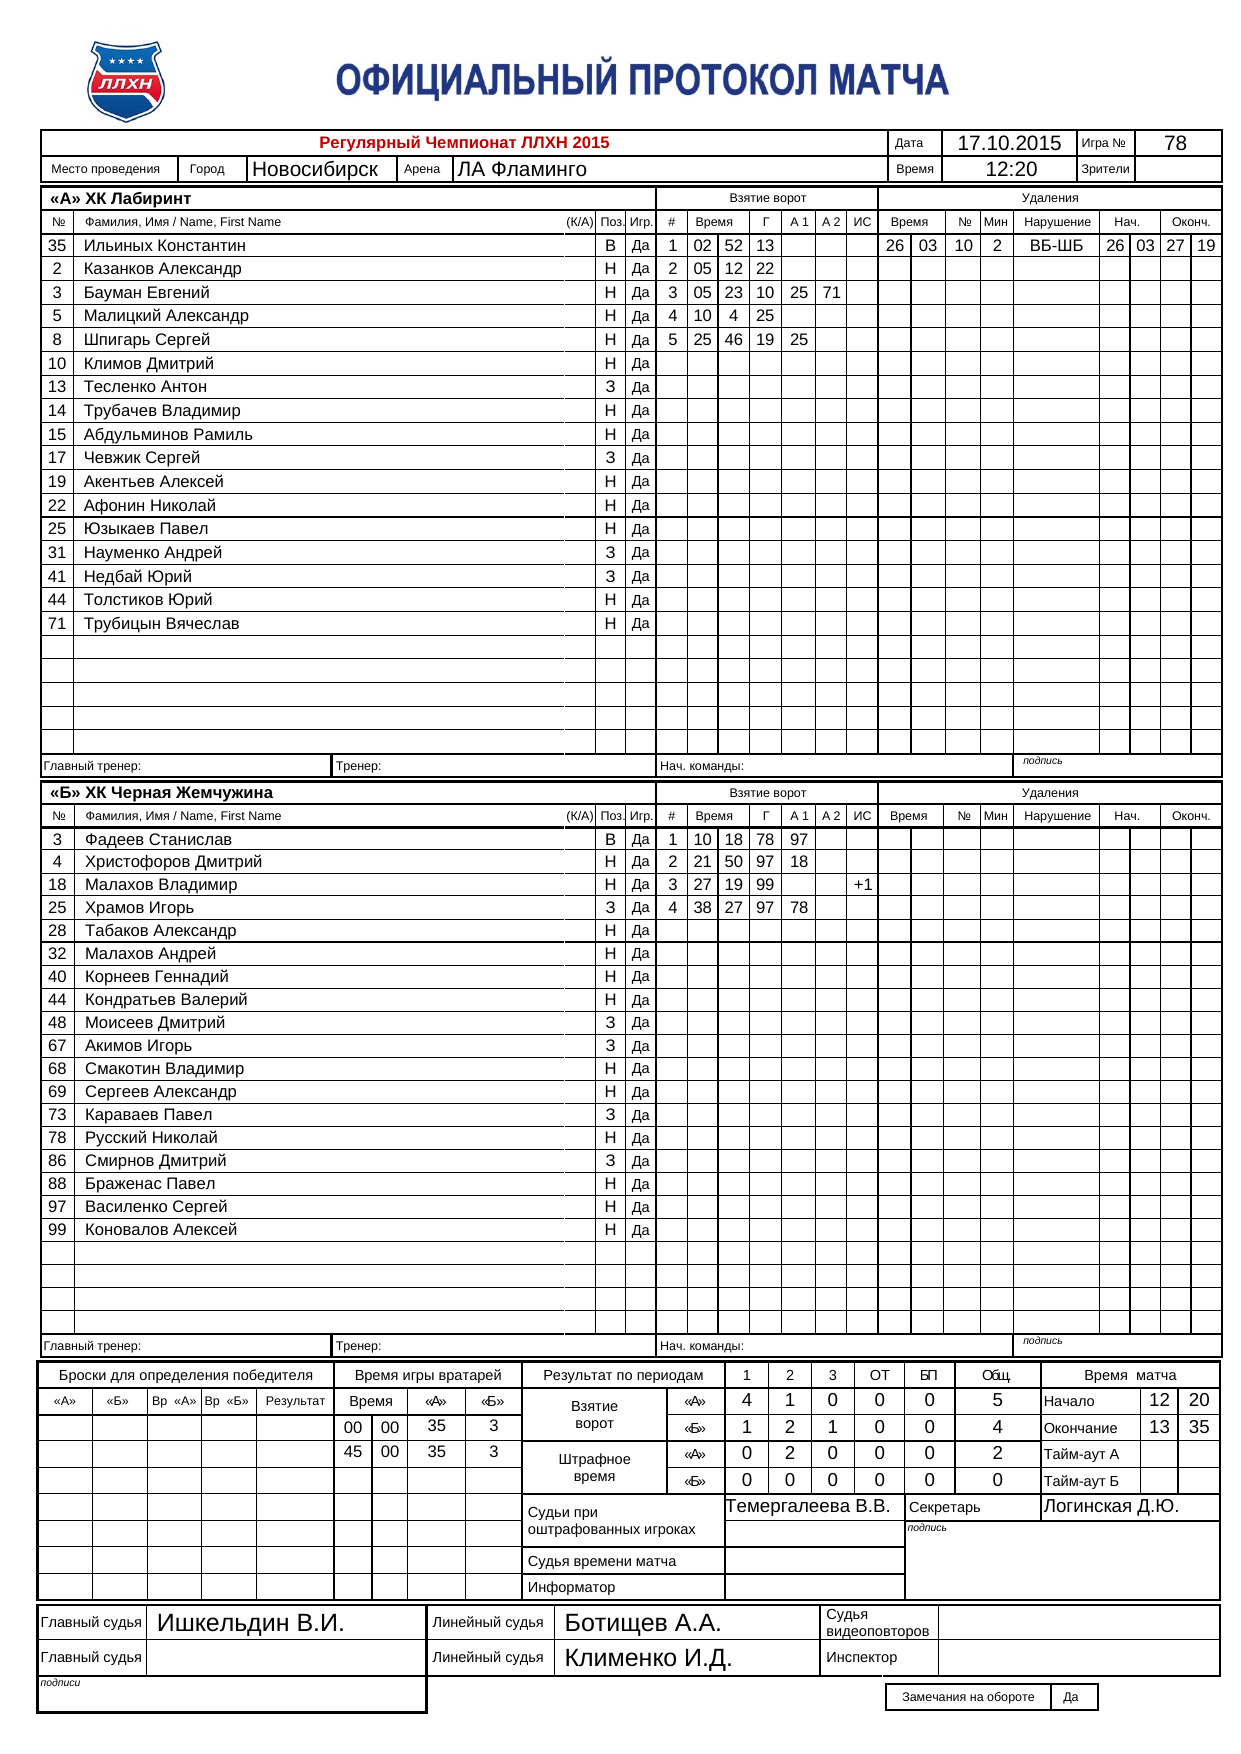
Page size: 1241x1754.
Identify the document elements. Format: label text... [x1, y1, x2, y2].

table_cell [719, 707, 749, 729]
table_cell [1100, 1012, 1129, 1033]
table_cell [879, 376, 910, 398]
table_cell [847, 1150, 877, 1172]
table_cell [1161, 659, 1190, 682]
table_cell [1192, 281, 1221, 303]
table_cell [944, 829, 980, 849]
table_cell Да [626, 1173, 655, 1195]
table_cell [42, 636, 73, 658]
table_cell 10 [688, 305, 717, 327]
table_cell [912, 1173, 943, 1195]
table_cell [816, 541, 846, 564]
table_cell [719, 1127, 749, 1149]
table_cell [782, 1311, 815, 1333]
table_cell [816, 470, 846, 493]
table_cell Н [596, 1058, 625, 1079]
table_cell [202, 1494, 256, 1520]
table_cell 0 [726, 1468, 768, 1493]
table_cell [1192, 920, 1221, 941]
table_cell [816, 1173, 846, 1195]
table_cell [750, 1219, 781, 1241]
table_cell [688, 707, 717, 729]
table_cell 0 [855, 1468, 904, 1493]
table_header Дата [889, 131, 941, 155]
table_cell Да [626, 235, 655, 256]
table_cell [688, 518, 717, 540]
table_cell [1161, 305, 1190, 327]
table_header Да [1052, 1685, 1097, 1709]
table_cell [1014, 470, 1099, 493]
table_cell [912, 850, 943, 872]
table_cell [847, 1265, 877, 1287]
table_cell [1161, 730, 1190, 753]
table_header 17.10.2015 [943, 131, 1076, 155]
table_cell [466, 1547, 521, 1573]
table_cell 31 [42, 541, 73, 564]
table_cell [1131, 1150, 1160, 1172]
table_cell [879, 989, 910, 1011]
table_cell [565, 1219, 595, 1241]
table_header ОТ [855, 1363, 904, 1387]
table_cell [626, 683, 655, 706]
table_cell Время [889, 157, 941, 181]
table_cell Нач. команды: [657, 1335, 1012, 1356]
table_cell [1141, 1468, 1177, 1493]
table_cell 0 [812, 1442, 854, 1467]
table_cell [1014, 829, 1099, 849]
table_cell 78 [750, 829, 781, 849]
table_cell [1192, 328, 1221, 351]
table_cell [750, 1288, 781, 1310]
table_cell [847, 1104, 877, 1126]
table_cell «Б» [93, 1389, 147, 1413]
table_cell 03 [1131, 235, 1160, 256]
table_cell [816, 612, 846, 634]
table_cell [1161, 257, 1190, 280]
table_cell З [596, 541, 625, 564]
table_cell [42, 1311, 74, 1333]
table_cell [912, 257, 945, 280]
table_cell [1161, 1035, 1190, 1057]
table_cell 99 [750, 874, 781, 895]
table_cell Игр. [626, 805, 655, 826]
table_cell 3 [42, 829, 74, 849]
table_cell ИС [847, 211, 877, 233]
table_cell [75, 1288, 564, 1310]
table_cell Да [626, 1058, 655, 1079]
table_cell [1141, 1441, 1177, 1467]
table_cell [981, 470, 1013, 493]
table_cell 1 [726, 1415, 768, 1440]
table_cell [816, 565, 846, 587]
table_cell [946, 399, 980, 422]
table_cell [1192, 257, 1221, 280]
table_cell [1100, 874, 1129, 895]
table_cell 68 [42, 1058, 74, 1079]
table_cell 78 [782, 896, 815, 918]
table_cell [1192, 494, 1221, 516]
table_cell [912, 707, 945, 729]
table_cell 18 [782, 850, 815, 872]
table_cell [565, 829, 595, 849]
table_cell [688, 1311, 717, 1333]
table_cell 0 [905, 1415, 954, 1440]
table_cell [565, 850, 595, 872]
table_cell [565, 1265, 595, 1287]
table_cell [1100, 966, 1129, 987]
table_cell [1161, 636, 1190, 658]
table_cell [75, 1242, 564, 1264]
table_cell Да [626, 1127, 655, 1149]
table_cell [408, 1494, 465, 1520]
table_cell [981, 612, 1013, 634]
table_cell Нарушение [1014, 805, 1099, 826]
table_cell [565, 235, 595, 256]
table_cell [782, 423, 815, 445]
table_cell Судьи при оштрафованных игроках [523, 1495, 724, 1546]
table_cell [816, 1035, 846, 1057]
table_cell [1100, 423, 1129, 445]
table_cell [657, 636, 687, 658]
table_cell 35 [408, 1416, 465, 1440]
table_cell [847, 423, 877, 445]
table_cell Да [626, 874, 655, 895]
table_cell [596, 1265, 625, 1287]
table_cell [1161, 1196, 1190, 1218]
table_cell [1161, 612, 1190, 634]
picture [5, 28, 1179, 129]
table_cell [565, 659, 595, 682]
table_cell [944, 896, 980, 918]
table_cell [1161, 399, 1190, 422]
table_cell 4 [42, 850, 74, 872]
table_cell [981, 305, 1013, 327]
table_cell Корнеев Геннадий [75, 966, 564, 987]
table_cell Взятие ворот [523, 1389, 666, 1440]
table_header Взятие ворот [657, 188, 877, 209]
table_cell [1100, 328, 1129, 351]
table_cell [879, 612, 910, 634]
table_cell [847, 257, 877, 280]
table_cell [1161, 920, 1190, 941]
table_cell [1100, 730, 1129, 753]
table_cell [847, 1219, 877, 1241]
table_cell Казанков Александр [74, 257, 564, 280]
table_cell [657, 1081, 687, 1103]
table_cell [847, 829, 877, 849]
table_cell [879, 257, 910, 280]
table_cell Нарушение [1014, 211, 1099, 233]
table_cell 2 [657, 257, 687, 280]
table_cell [1192, 1219, 1221, 1241]
table_cell [565, 874, 595, 895]
table_cell [912, 446, 945, 469]
table_cell Место проведения [42, 157, 177, 181]
table_cell [750, 1242, 781, 1264]
table_cell Климов Дмитрий [74, 352, 564, 374]
table_cell [782, 1127, 815, 1149]
table_cell [1192, 1012, 1221, 1033]
table_cell [93, 1441, 147, 1467]
table_cell [981, 1242, 1013, 1264]
table_cell [657, 1104, 687, 1126]
table_cell [944, 1242, 980, 1264]
table_cell 18 [42, 874, 74, 895]
table_cell Н [596, 588, 625, 611]
table_cell Нач. [1100, 211, 1160, 233]
table_cell [847, 446, 877, 469]
table_cell [912, 376, 945, 398]
table_cell [657, 565, 687, 587]
table_cell [879, 966, 910, 987]
table_cell З [596, 565, 625, 587]
table_cell [944, 874, 980, 895]
table_cell [1014, 399, 1099, 422]
table_cell [565, 352, 595, 374]
table_cell [946, 446, 980, 469]
table_cell [847, 1288, 877, 1310]
table_cell [782, 399, 815, 422]
table_cell [565, 1127, 595, 1149]
table_cell [39, 1574, 92, 1599]
table_cell [657, 1173, 687, 1195]
table_cell [1100, 829, 1129, 849]
table_cell [981, 1104, 1013, 1126]
table_cell [1161, 352, 1190, 374]
table_cell [750, 683, 781, 706]
table_cell Н [596, 920, 625, 941]
table_cell Н [596, 1173, 625, 1195]
table_cell [944, 1081, 980, 1103]
table_cell Шпигарь Сергей [74, 328, 564, 351]
table_cell 13 [42, 376, 73, 398]
table_cell 0 [905, 1389, 954, 1413]
table_cell [879, 1012, 910, 1033]
table_cell Тайм-аут Б [1042, 1468, 1140, 1493]
table_cell З [596, 1150, 625, 1172]
table_cell [981, 1150, 1013, 1172]
table_cell [782, 1081, 815, 1103]
table_cell Н [596, 966, 625, 987]
table_cell 3 [657, 874, 687, 895]
table_cell [1131, 1265, 1160, 1287]
table_cell [657, 470, 687, 493]
table_cell [719, 541, 749, 564]
table_cell [1192, 636, 1221, 658]
table_header 1 [726, 1363, 768, 1387]
table_cell 4 [726, 1389, 768, 1413]
table_cell [1161, 494, 1190, 516]
table_cell [981, 257, 1013, 280]
table_cell [879, 1081, 910, 1103]
table_cell 41 [42, 565, 73, 587]
table_cell [657, 989, 687, 1011]
table_cell [816, 446, 846, 469]
table_cell [1192, 541, 1221, 564]
table_cell [626, 1242, 655, 1264]
table_cell [944, 920, 980, 941]
table_cell [782, 730, 815, 753]
table_cell [946, 281, 980, 303]
table_cell [565, 1081, 595, 1103]
table_header Замечания на обороте [887, 1685, 1050, 1709]
table_cell [688, 399, 717, 422]
table_cell Акентьев Алексей [74, 470, 564, 493]
table_cell [257, 1416, 333, 1440]
table_cell [879, 518, 910, 540]
table_cell [847, 850, 877, 872]
table_cell [657, 518, 687, 540]
table_cell [879, 423, 910, 445]
table_cell 0 [905, 1442, 954, 1467]
table_header Удаления [879, 188, 1221, 209]
table_cell [657, 683, 687, 706]
table_cell [408, 1521, 465, 1546]
table_cell [879, 328, 910, 351]
table_cell [719, 612, 749, 634]
table_cell [1014, 966, 1099, 987]
table_cell [816, 1288, 846, 1310]
table_cell [782, 305, 815, 327]
table_cell 25 [782, 281, 815, 303]
table_cell 26 [1100, 235, 1129, 256]
table_cell [719, 1288, 749, 1310]
table_cell [202, 1468, 256, 1493]
table_cell [981, 989, 1013, 1011]
table_cell [750, 920, 781, 941]
table_cell (К/А) [565, 805, 595, 826]
table_cell [565, 565, 595, 587]
table_cell [1131, 1311, 1160, 1333]
table_cell [1161, 966, 1190, 987]
table_cell [944, 1311, 980, 1333]
table_cell Главный тренер: [42, 1335, 330, 1356]
table_cell ВБ-ШБ [1014, 235, 1099, 256]
table_cell Клименко И.Д. [555, 1640, 819, 1675]
table_cell (К/А) [565, 211, 595, 233]
table_cell [912, 281, 945, 303]
table_cell [1014, 541, 1099, 564]
table_cell [1014, 1311, 1099, 1333]
table_cell [981, 352, 1013, 374]
table_cell [1131, 494, 1160, 516]
table_cell [1192, 943, 1221, 964]
table_cell [946, 588, 980, 611]
table_cell [944, 850, 980, 872]
table_cell [912, 518, 945, 540]
table_cell [944, 1265, 980, 1287]
table_cell [719, 1081, 749, 1103]
table_cell Н [596, 1196, 625, 1218]
table_cell 67 [42, 1035, 74, 1057]
table_cell [1014, 1173, 1099, 1195]
table_cell [719, 730, 749, 753]
table_cell Н [596, 494, 625, 516]
table_cell [912, 920, 943, 941]
table_cell [688, 376, 717, 398]
table_cell Да [626, 1104, 655, 1126]
table_cell Оконч. [1161, 211, 1221, 233]
table_cell [912, 1012, 943, 1033]
table_cell [847, 966, 877, 987]
table_cell [596, 1288, 625, 1310]
table_cell [688, 1012, 717, 1033]
table_cell [879, 352, 910, 374]
table_cell [1100, 920, 1129, 941]
table_cell [816, 943, 846, 964]
table_cell [879, 1150, 910, 1172]
table_cell [944, 1127, 980, 1149]
table_cell [1131, 588, 1160, 611]
table_cell [1131, 541, 1160, 564]
table_cell [565, 518, 595, 540]
table_cell [912, 399, 945, 422]
table_cell [782, 1104, 815, 1126]
table_cell [657, 920, 687, 941]
table_cell Нач. команды: [657, 755, 1012, 776]
table_cell [879, 1058, 910, 1079]
table_cell [816, 1058, 846, 1079]
table_cell Да [626, 989, 655, 1011]
table_cell [1014, 850, 1099, 872]
table_cell [912, 943, 943, 964]
table_cell [1100, 1311, 1129, 1333]
table_cell [719, 683, 749, 706]
table_cell [981, 943, 1013, 964]
table_cell [816, 1127, 846, 1149]
table_cell [1192, 1127, 1221, 1149]
table_cell [42, 730, 73, 753]
table_cell [1100, 376, 1129, 398]
table_cell А 1 [782, 211, 815, 233]
table_cell [1192, 1150, 1221, 1172]
table_cell [1014, 1012, 1099, 1033]
table_cell [74, 659, 564, 682]
table_cell [719, 989, 749, 1011]
table_cell 2 [956, 1442, 1040, 1467]
table_cell № [944, 805, 980, 826]
table_cell [912, 494, 945, 516]
table_cell 86 [42, 1150, 74, 1172]
table_cell [1100, 1219, 1129, 1241]
table_cell 38 [688, 896, 717, 918]
table_cell [816, 328, 846, 351]
table_cell Н [596, 328, 625, 351]
table_cell [879, 850, 910, 872]
table_cell # [657, 805, 687, 826]
table_cell 19 [750, 328, 781, 351]
table_cell 35 [1179, 1415, 1219, 1440]
table_cell [726, 1548, 904, 1573]
table_cell [981, 1288, 1013, 1310]
table_cell [912, 588, 945, 611]
table_cell [626, 636, 655, 658]
table_cell [1014, 423, 1099, 445]
table_cell [688, 683, 717, 706]
table_cell [39, 1494, 92, 1520]
table_cell [816, 494, 846, 516]
table_cell [408, 1547, 465, 1573]
table_cell 0 [855, 1389, 904, 1413]
table_cell [981, 730, 1013, 753]
table_cell Табаков Александр [75, 920, 564, 941]
table_cell [657, 588, 687, 611]
table_cell [335, 1468, 371, 1493]
table_cell [782, 966, 815, 987]
table_cell [1100, 470, 1129, 493]
table_cell [1014, 1058, 1099, 1079]
table_cell [1161, 943, 1190, 964]
table_cell 23 [719, 281, 749, 303]
table_cell [1131, 920, 1160, 941]
table_cell Фамилия, Имя / Name, First Name [74, 211, 565, 233]
table_cell [816, 989, 846, 1011]
table_cell [944, 966, 980, 987]
table_cell 25 [42, 518, 73, 540]
table_cell [688, 565, 717, 587]
table_cell [688, 1058, 717, 1079]
table_cell [565, 588, 595, 611]
table_cell [847, 376, 877, 398]
table_cell [1100, 659, 1129, 682]
table_cell [1192, 446, 1221, 469]
table_cell [879, 683, 910, 706]
table_cell [257, 1441, 333, 1467]
table_cell [912, 829, 943, 849]
table_cell [1100, 612, 1129, 634]
table_cell 69 [42, 1081, 74, 1103]
table_cell [912, 1196, 943, 1218]
table_cell [1131, 1242, 1160, 1264]
table_cell [981, 376, 1013, 398]
table_cell [1014, 636, 1099, 658]
table_cell [879, 943, 910, 964]
table_cell [981, 1058, 1013, 1079]
table_cell [816, 1219, 846, 1241]
table_cell [782, 541, 815, 564]
table_cell [1100, 1288, 1129, 1310]
table_cell [816, 257, 846, 280]
table_cell [1131, 376, 1160, 398]
table_cell Да [626, 305, 655, 327]
table_cell [1014, 1127, 1099, 1149]
table_cell [912, 659, 945, 682]
table_cell [1100, 707, 1129, 729]
table_cell [626, 730, 655, 753]
table_cell Василенко Сергей [75, 1196, 564, 1218]
table_cell [1100, 1150, 1129, 1172]
table_cell [75, 1311, 564, 1333]
table_cell [565, 281, 595, 303]
table_cell 0 [855, 1442, 904, 1467]
table_cell [719, 920, 749, 941]
table_cell [688, 1265, 717, 1287]
table_cell [782, 1173, 815, 1195]
table_cell 0 [905, 1468, 954, 1493]
table_cell «Б» [668, 1468, 724, 1493]
table_cell [565, 257, 595, 280]
table_cell Тесленко Антон [74, 376, 564, 398]
table_cell [1192, 989, 1221, 1011]
table_cell Да [626, 352, 655, 374]
table_cell [1192, 376, 1221, 398]
table_cell [946, 328, 980, 351]
table_cell [879, 707, 910, 729]
table_cell 97 [42, 1196, 74, 1218]
table_cell [946, 423, 980, 445]
table_cell [39, 1521, 92, 1546]
table_cell Поз. [596, 805, 625, 826]
table_cell Да [626, 1012, 655, 1033]
table_cell [946, 257, 980, 280]
table_cell [879, 446, 910, 469]
table_cell [1131, 966, 1160, 987]
table_cell [565, 730, 595, 753]
table_cell [1131, 1219, 1160, 1241]
table_cell [1131, 1288, 1160, 1310]
table_cell [688, 1242, 717, 1264]
table_cell [688, 636, 717, 658]
table_cell [1161, 1150, 1190, 1172]
table_cell [816, 1311, 846, 1333]
table_cell [912, 612, 945, 634]
table_cell [1161, 376, 1190, 398]
table_cell [1161, 1012, 1190, 1033]
table_cell [944, 943, 980, 964]
table_cell [93, 1416, 147, 1440]
table_cell Бауман Евгений [74, 281, 564, 303]
table_cell [1179, 1441, 1219, 1467]
table_cell [688, 470, 717, 493]
table_cell [816, 850, 846, 872]
table_cell [688, 989, 717, 1011]
table_cell [879, 1311, 910, 1333]
table_cell [1161, 1081, 1190, 1103]
table_cell [93, 1574, 147, 1599]
table_cell 8 [42, 328, 73, 351]
table_cell Оконч. [1161, 805, 1221, 826]
table_cell [1192, 399, 1221, 422]
table_cell [42, 1288, 74, 1310]
table_cell Н [596, 305, 625, 327]
table_cell [719, 423, 749, 445]
table_cell [565, 470, 595, 493]
table_cell Мин [981, 805, 1013, 826]
table_cell 19 [719, 874, 749, 895]
table_cell [1131, 1104, 1160, 1126]
table_cell «Б » [466, 1389, 521, 1413]
table_cell Акимов Игорь [75, 1035, 564, 1057]
table_cell Время [879, 805, 943, 826]
table_cell Трубачев Владимир [74, 399, 564, 422]
table_cell [1161, 829, 1190, 849]
table_cell 4 [719, 305, 749, 327]
table_cell [944, 1173, 980, 1195]
table_cell [1014, 943, 1099, 964]
table_cell 15 [42, 423, 73, 445]
table_cell 27 [688, 874, 717, 895]
table_cell [912, 874, 943, 895]
table_cell [944, 1196, 980, 1218]
table_cell [1014, 588, 1099, 611]
table_cell Браженас Павел [75, 1173, 564, 1195]
table_cell [42, 707, 73, 729]
table_cell [719, 1173, 749, 1195]
table_cell [981, 1265, 1013, 1287]
table_cell Н [596, 352, 625, 374]
table_cell Логинская Д.Ю. [1042, 1495, 1219, 1520]
table_cell [657, 423, 687, 445]
table_cell [42, 1265, 74, 1287]
table_cell Н [596, 399, 625, 422]
table_cell [1014, 896, 1099, 918]
table_cell 27 [719, 896, 749, 918]
table_cell 2 [769, 1442, 811, 1467]
table_cell [816, 399, 846, 422]
table_header «Б» ХК Черная Жемчужина [42, 783, 655, 803]
table_cell [912, 305, 945, 327]
table_cell [879, 896, 910, 918]
table_cell [1131, 1127, 1160, 1149]
table_cell [981, 399, 1013, 422]
table_cell [879, 399, 910, 422]
table_cell [719, 1196, 749, 1218]
table_cell 2 [981, 235, 1013, 256]
table_cell [688, 1288, 717, 1310]
table_cell [1100, 1104, 1129, 1126]
table_cell [782, 920, 815, 941]
table_cell [847, 541, 877, 564]
table_cell [657, 730, 687, 753]
table_cell [1131, 829, 1160, 849]
table_cell [726, 1575, 904, 1599]
table_cell [816, 1104, 846, 1126]
table_cell [847, 305, 877, 327]
table_cell Поз. [596, 211, 625, 233]
table_cell Инспектор [821, 1640, 938, 1675]
table_cell [257, 1521, 333, 1546]
table_cell [879, 636, 910, 658]
table_cell [1014, 874, 1099, 895]
table_cell 00 [373, 1416, 407, 1440]
table_cell [750, 943, 781, 964]
table_cell [565, 1242, 595, 1264]
table_cell [719, 1058, 749, 1079]
table_cell [816, 518, 846, 540]
table_cell [816, 730, 846, 753]
table_cell Г [750, 805, 781, 826]
table_cell [1131, 730, 1160, 753]
table_cell [373, 1521, 407, 1546]
table_cell [466, 1468, 521, 1493]
table_cell [946, 707, 980, 729]
table_cell [1161, 541, 1190, 564]
table_cell 73 [42, 1104, 74, 1126]
table_cell [782, 376, 815, 398]
table_cell Да [626, 1035, 655, 1057]
table_cell [565, 920, 595, 941]
table_cell [1161, 683, 1190, 706]
table_cell [1131, 989, 1160, 1011]
table_cell [565, 1012, 595, 1033]
table_cell [782, 494, 815, 516]
table_cell [688, 541, 717, 564]
table_cell Да [626, 1081, 655, 1103]
table_cell [847, 518, 877, 540]
table_cell [750, 399, 781, 422]
table_cell [847, 399, 877, 422]
table_cell Коновалов Алексей [75, 1219, 564, 1241]
table_cell [202, 1574, 256, 1599]
table_cell [688, 920, 717, 941]
table_cell З [596, 446, 625, 469]
table_cell [1161, 874, 1190, 895]
table_cell № [42, 805, 74, 826]
table_cell [912, 1150, 943, 1172]
table_cell 25 [688, 328, 717, 351]
table_cell [847, 1081, 877, 1103]
table_cell [816, 376, 846, 398]
table_cell [688, 1127, 717, 1149]
table_cell 00 [373, 1441, 407, 1467]
table_cell [1161, 896, 1190, 918]
table_cell [657, 399, 687, 422]
table_cell [847, 1058, 877, 1079]
table_cell 21 [688, 850, 717, 872]
table_cell [816, 1012, 846, 1033]
table_cell [1161, 1242, 1190, 1264]
table_cell [1161, 1058, 1190, 1079]
table_cell 52 [719, 235, 749, 256]
table_cell [750, 470, 781, 493]
table_cell [1100, 1196, 1129, 1218]
table_cell [657, 1196, 687, 1218]
table_cell [847, 1127, 877, 1149]
table_cell [782, 612, 815, 634]
table_cell Да [626, 966, 655, 987]
table_cell [1100, 850, 1129, 872]
table_cell [596, 659, 625, 682]
table_cell [1161, 281, 1190, 303]
table_cell [944, 1150, 980, 1172]
table_cell Абдульминов Рамиль [74, 423, 564, 445]
table_cell [879, 1242, 910, 1264]
table_cell [657, 1288, 687, 1310]
table_cell [782, 683, 815, 706]
table_cell [912, 989, 943, 1011]
table_cell [1131, 612, 1160, 634]
table_cell [688, 494, 717, 516]
table_cell [1014, 1104, 1099, 1126]
table_cell [782, 1035, 815, 1057]
table_cell 13 [1141, 1415, 1177, 1440]
table_cell [782, 446, 815, 469]
table_cell [1014, 1035, 1099, 1057]
table_cell Моисеев Дмитрий [75, 1012, 564, 1033]
table_cell [719, 1150, 749, 1172]
table_cell 99 [42, 1219, 74, 1241]
table_cell 0 [812, 1468, 854, 1493]
table_cell [946, 494, 980, 516]
table_cell [719, 588, 749, 611]
table_cell [202, 1547, 256, 1573]
table_cell [782, 257, 815, 280]
table_cell [148, 1416, 201, 1440]
table_cell [1131, 943, 1160, 964]
table_cell 18 [719, 829, 749, 849]
table_cell 10 [42, 352, 73, 374]
table_cell [847, 1242, 877, 1264]
table_cell [847, 281, 877, 303]
table_cell 2 [42, 257, 73, 280]
table_cell [657, 1219, 687, 1241]
table_cell [912, 470, 945, 493]
table_cell 50 [719, 850, 749, 872]
table_cell 44 [42, 989, 74, 1011]
table_cell [719, 943, 749, 964]
table_cell [847, 494, 877, 516]
table_cell [750, 1311, 781, 1333]
table_cell Да [626, 281, 655, 303]
table_cell [1192, 1081, 1221, 1103]
table_cell [912, 565, 945, 587]
table_cell Христофоров Дмитрий [75, 850, 564, 872]
table_cell [688, 1104, 717, 1126]
table_cell [1014, 920, 1099, 941]
table_cell [879, 659, 910, 682]
table_cell [847, 1035, 877, 1057]
table_cell [879, 1127, 910, 1149]
table_header «А» ХК Лабиринт [42, 188, 655, 209]
table_cell [1131, 518, 1160, 540]
table_cell [912, 1058, 943, 1079]
table_cell 5 [657, 328, 687, 351]
table_cell [750, 1196, 781, 1218]
table_cell [657, 1127, 687, 1149]
table_cell [944, 989, 980, 1011]
table_cell [847, 1173, 877, 1195]
table_cell [912, 352, 945, 374]
table_cell А 1 [782, 805, 815, 826]
table_cell [1192, 966, 1221, 987]
table_cell Н [596, 281, 625, 303]
table_cell [816, 235, 846, 256]
table_cell [1100, 588, 1129, 611]
table_cell [688, 1196, 717, 1218]
table_cell Да [626, 588, 655, 611]
table_cell [565, 328, 595, 351]
table_cell [93, 1521, 147, 1546]
table_cell Н [596, 943, 625, 964]
table_cell 5 [42, 305, 73, 327]
table_cell [816, 1242, 846, 1264]
table_cell [565, 1035, 595, 1057]
table_cell [1131, 305, 1160, 327]
table_cell [565, 541, 595, 564]
table_cell [847, 588, 877, 611]
table_cell [1014, 446, 1099, 469]
table_cell [565, 966, 595, 987]
table_cell [1192, 1173, 1221, 1195]
table_cell Мин [981, 211, 1013, 233]
table_cell Смирнов Дмитрий [75, 1150, 564, 1172]
table_cell Смакотин Владимир [75, 1058, 564, 1079]
table_cell [847, 1196, 877, 1218]
table_cell [981, 659, 1013, 682]
table_cell В [596, 829, 625, 849]
table_cell [782, 874, 815, 895]
table_cell [879, 281, 910, 303]
table_cell Да [626, 1150, 655, 1172]
table_cell [1161, 1219, 1190, 1241]
table_cell [1192, 1196, 1221, 1218]
table_cell [1192, 1242, 1221, 1264]
table_cell [1192, 588, 1221, 611]
table_cell [750, 518, 781, 540]
table_cell Н [596, 1127, 625, 1149]
table_cell [782, 470, 815, 493]
table_cell [565, 1058, 595, 1079]
table_cell [912, 1311, 943, 1333]
table_cell 48 [42, 1012, 74, 1033]
table_cell [816, 896, 846, 918]
table_cell [1161, 989, 1190, 1011]
table_cell Да [626, 518, 655, 540]
table_cell [1161, 850, 1190, 872]
table_cell 40 [42, 966, 74, 987]
table_cell [726, 1521, 904, 1546]
table_cell [944, 1104, 980, 1126]
table_cell 1 [769, 1389, 811, 1413]
table_cell [750, 588, 781, 611]
table_cell [1100, 896, 1129, 918]
table_cell [750, 446, 781, 469]
table_cell [1192, 1311, 1221, 1333]
table_cell [981, 896, 1013, 918]
table_cell [202, 1521, 256, 1546]
table_cell [816, 874, 846, 895]
table_cell подпись [906, 1522, 1219, 1599]
table_cell [1014, 565, 1099, 587]
table_cell [750, 541, 781, 564]
table_cell [847, 659, 877, 682]
table_cell [912, 1081, 943, 1103]
table_header 3 [812, 1363, 854, 1387]
table_cell [1014, 1288, 1099, 1310]
table_cell [816, 683, 846, 706]
table_cell [408, 1468, 465, 1493]
table_cell 03 [912, 235, 945, 256]
table_cell [816, 636, 846, 658]
table_cell [657, 1265, 687, 1287]
table_cell Окончание [1042, 1415, 1140, 1440]
table_cell [1100, 494, 1129, 516]
table_cell [946, 565, 980, 587]
table_cell [782, 707, 815, 729]
table_cell [1014, 257, 1099, 280]
table_cell [657, 943, 687, 964]
table_cell Н [596, 850, 625, 872]
table_cell [688, 659, 717, 682]
table_cell 20 [1179, 1389, 1219, 1413]
table_cell 4 [657, 896, 687, 918]
table_cell Ильиных Константин [74, 235, 564, 256]
table_cell Да [626, 1219, 655, 1241]
table_cell Вр «Б» [202, 1389, 256, 1413]
table_cell [1100, 1081, 1129, 1103]
table_cell [1100, 518, 1129, 540]
table_cell [1131, 328, 1160, 351]
table_cell [912, 1288, 943, 1310]
table_cell Н [596, 423, 625, 445]
table_cell [1192, 565, 1221, 587]
table_cell Игр. [626, 211, 655, 233]
table_cell 32 [42, 943, 74, 964]
table_cell [565, 305, 595, 327]
table_cell [879, 1104, 910, 1126]
table_cell [1192, 659, 1221, 682]
table_cell 97 [750, 850, 781, 872]
table_header 2 [769, 1363, 811, 1387]
table_cell Вр «А» [148, 1389, 201, 1413]
table_cell Главный судья [39, 1606, 146, 1639]
table_cell [912, 1219, 943, 1241]
table_cell Да [626, 829, 655, 849]
table_cell [912, 1265, 943, 1287]
table_cell [782, 659, 815, 682]
table_cell 10 [750, 281, 781, 303]
table_cell [847, 920, 877, 941]
table_cell [782, 1219, 815, 1241]
table_cell [1014, 683, 1099, 706]
table_cell [750, 989, 781, 1011]
table_cell [1100, 1127, 1129, 1149]
table_cell [981, 281, 1013, 303]
table_cell [879, 494, 910, 516]
table_cell [565, 683, 595, 706]
table_header Результат по периодам [523, 1363, 724, 1387]
table_cell [1192, 470, 1221, 493]
table_cell Г [750, 211, 781, 233]
table_cell З [596, 1012, 625, 1033]
table_cell Линейный судья [428, 1640, 554, 1675]
table_cell [408, 1574, 465, 1599]
table_cell [1131, 683, 1160, 706]
table_cell Главный судья [39, 1640, 146, 1675]
table_cell [981, 707, 1013, 729]
table_cell 4 [657, 305, 687, 327]
table_cell [981, 494, 1013, 516]
table_cell [1161, 588, 1190, 611]
table_cell Судья видеоповторов [821, 1606, 938, 1639]
table_cell [782, 1058, 815, 1079]
table_cell 46 [719, 328, 749, 351]
table_cell З [596, 376, 625, 398]
table_cell [782, 1012, 815, 1033]
table_cell [946, 470, 980, 493]
table_cell [816, 966, 846, 987]
table_cell [719, 352, 749, 374]
table_cell [912, 328, 945, 351]
table_cell [782, 588, 815, 611]
table_cell [847, 235, 877, 256]
table_cell [981, 1311, 1013, 1333]
table_cell [847, 328, 877, 351]
table_cell [596, 1242, 625, 1264]
table_cell [1014, 1081, 1099, 1103]
table_cell [750, 376, 781, 398]
table_cell [74, 707, 564, 729]
table_cell [657, 352, 687, 374]
table_cell Да [626, 399, 655, 422]
table_cell [719, 1012, 749, 1033]
table_cell [879, 1196, 910, 1218]
table_cell [373, 1468, 407, 1493]
table_cell [1192, 1035, 1221, 1057]
table_cell [981, 541, 1013, 564]
table_cell [944, 1035, 980, 1057]
table_cell [719, 659, 749, 682]
table_cell [565, 1173, 595, 1195]
table_cell # [657, 211, 687, 233]
table_cell 2 [769, 1415, 811, 1440]
table_cell [981, 1173, 1013, 1195]
table_cell Город [179, 157, 246, 181]
table_cell Н [596, 1219, 625, 1241]
table_cell 0 [956, 1468, 1040, 1493]
table_cell Зрители [1078, 157, 1134, 181]
table_cell [1161, 1265, 1190, 1287]
table_cell [657, 376, 687, 398]
table_cell [657, 707, 687, 729]
table_cell [1131, 1173, 1160, 1195]
table_cell [981, 683, 1013, 706]
table_cell 05 [688, 257, 717, 280]
table_cell [912, 966, 943, 987]
table_cell З [596, 896, 625, 918]
table_cell Время [688, 805, 749, 826]
table_cell Афонин Николай [74, 494, 564, 516]
table_cell [944, 1058, 980, 1079]
table_cell Малицкий Александр [74, 305, 564, 327]
table_cell 3 [42, 281, 73, 303]
table_cell [657, 1242, 687, 1264]
table_cell Нач. [1100, 805, 1160, 826]
table_cell [1014, 707, 1099, 729]
table_header Броски для определения победителя [39, 1363, 333, 1387]
table_cell А 2 [816, 805, 846, 826]
table_cell [719, 494, 749, 516]
table_cell [946, 730, 980, 753]
table_cell [981, 565, 1013, 587]
table_cell Начало [1042, 1389, 1140, 1413]
table_cell № [42, 211, 73, 233]
table_cell [750, 494, 781, 516]
table_cell Чевжик Сергей [74, 446, 564, 469]
table_cell [565, 612, 595, 634]
table_cell [657, 1012, 687, 1033]
table_cell [1014, 328, 1099, 351]
table_cell Да [626, 376, 655, 398]
table_cell Тренер: [333, 755, 655, 776]
table_cell [335, 1521, 371, 1546]
table_cell [688, 1150, 717, 1172]
table_cell Н [596, 1081, 625, 1103]
table_cell Штрафное время [523, 1442, 666, 1493]
table_cell [42, 1242, 74, 1264]
table_cell [946, 518, 980, 540]
table_cell [1192, 896, 1221, 918]
table_cell 97 [750, 896, 781, 918]
table_cell [75, 1265, 564, 1287]
table_cell [981, 636, 1013, 658]
table_cell [657, 612, 687, 634]
table_cell [1100, 399, 1129, 422]
table_cell Арена [398, 157, 452, 181]
table_cell [565, 989, 595, 1011]
table_cell 27 [1161, 235, 1190, 256]
table_cell ЛА Фламинго [454, 157, 887, 181]
table_cell [1100, 1265, 1129, 1287]
table_cell [816, 659, 846, 682]
table_cell Да [626, 541, 655, 564]
table_cell [816, 707, 846, 729]
table_cell [93, 1547, 147, 1573]
table_cell [1161, 423, 1190, 445]
table_cell 0 [769, 1468, 811, 1493]
table_cell [912, 1127, 943, 1149]
table_cell 25 [782, 328, 815, 351]
table_cell [946, 376, 980, 398]
table_cell [847, 1311, 877, 1333]
table_cell 88 [42, 1173, 74, 1195]
table_cell [816, 305, 846, 327]
table_cell [719, 1311, 749, 1333]
table_cell 44 [42, 588, 73, 611]
table_cell «А» [39, 1389, 92, 1413]
table_cell Темергалеева В.В. [726, 1495, 904, 1520]
table_cell 97 [782, 829, 815, 849]
table_cell 1 [657, 829, 687, 849]
table_cell Да [626, 446, 655, 469]
table_cell [782, 989, 815, 1011]
table_cell [565, 494, 595, 516]
table_cell Трубицын Вячеслав [74, 612, 564, 634]
table_cell [1014, 730, 1099, 753]
table_cell [946, 612, 980, 634]
table_cell [750, 730, 781, 753]
table_cell [981, 1035, 1013, 1057]
table_cell [1131, 1196, 1160, 1218]
table_cell [782, 565, 815, 587]
table_cell [257, 1468, 333, 1493]
table_cell [1014, 376, 1099, 398]
table_cell 22 [750, 257, 781, 280]
table_cell [657, 1311, 687, 1333]
table_cell [750, 565, 781, 587]
table_cell 26 [879, 235, 910, 256]
table_cell [1099, 1682, 1220, 1711]
table_cell [565, 1150, 595, 1172]
table_cell «А» [668, 1389, 724, 1413]
table_cell [750, 1012, 781, 1033]
table_cell [847, 470, 877, 493]
table_cell Малахов Владимир [75, 874, 564, 895]
table_cell 71 [816, 281, 846, 303]
table_cell [981, 1127, 1013, 1149]
table_cell [202, 1416, 256, 1440]
table_cell [39, 1416, 92, 1440]
table_cell [879, 730, 910, 753]
table_cell [1100, 989, 1129, 1011]
table_cell Да [626, 328, 655, 351]
table_cell [1136, 157, 1221, 181]
table_cell 19 [1192, 235, 1221, 256]
table_cell [782, 636, 815, 658]
table_cell [688, 1219, 717, 1241]
table_cell [626, 1265, 655, 1287]
table_cell [565, 1288, 595, 1310]
table_cell [596, 730, 625, 753]
table_cell [879, 541, 910, 564]
table_cell [1014, 659, 1099, 682]
table_cell [981, 966, 1013, 987]
table_cell [719, 376, 749, 398]
table_cell [565, 707, 595, 729]
table_cell [257, 1547, 333, 1573]
table_cell 12 [719, 257, 749, 280]
table_cell [565, 423, 595, 445]
table_cell 10 [946, 235, 980, 256]
table_cell [148, 1547, 201, 1573]
table_cell 12 [1141, 1389, 1177, 1413]
table_cell Да [626, 1196, 655, 1218]
table_cell [750, 1081, 781, 1103]
table_cell [719, 1104, 749, 1126]
table_cell [981, 1196, 1013, 1218]
table_cell [750, 1150, 781, 1172]
table_cell [335, 1547, 371, 1573]
table_cell [688, 423, 717, 445]
table_cell [1131, 257, 1160, 280]
table_cell [782, 943, 815, 964]
table_cell [719, 565, 749, 587]
table_cell [847, 636, 877, 658]
table_cell Да [626, 257, 655, 280]
table_cell 3 [466, 1416, 521, 1440]
table_cell [1161, 565, 1190, 587]
table_cell [1100, 541, 1129, 564]
table_cell [39, 1468, 92, 1493]
table_cell Судья времени матча [523, 1548, 724, 1573]
table_cell [816, 1150, 846, 1172]
table_cell [879, 874, 910, 895]
table_cell [42, 659, 73, 682]
table_cell [1100, 636, 1129, 658]
table_cell [1100, 257, 1129, 280]
table_header 78 [1136, 131, 1221, 155]
table_cell [1100, 1242, 1129, 1264]
table_cell [257, 1494, 333, 1520]
table_cell [912, 683, 945, 706]
table_cell [816, 423, 846, 445]
table_cell [1192, 730, 1221, 753]
table_cell [1014, 1265, 1099, 1287]
table_cell [1014, 989, 1099, 1011]
table_cell [939, 1606, 1219, 1639]
table_cell Караваев Павел [75, 1104, 564, 1126]
table_cell [42, 683, 73, 706]
table_cell [750, 1173, 781, 1195]
table_cell [1192, 874, 1221, 895]
table_cell Н [596, 989, 625, 1011]
table_cell [1192, 518, 1221, 540]
table_cell [1131, 707, 1160, 729]
table_cell [1131, 565, 1160, 587]
table_cell 0 [726, 1442, 768, 1467]
table_cell [1014, 305, 1099, 327]
table_cell [981, 850, 1013, 872]
table_header Удаления [879, 783, 1221, 803]
table_cell [946, 683, 980, 706]
table_cell [981, 829, 1013, 849]
table_cell [946, 659, 980, 682]
table_cell [688, 1081, 717, 1103]
table_cell № [946, 211, 980, 233]
table_cell 25 [42, 896, 74, 918]
table_cell [74, 636, 564, 658]
table_cell 1 [812, 1415, 854, 1440]
table_cell Главный тренер: [42, 755, 330, 776]
table_cell Тренер: [333, 1335, 655, 1356]
table_cell [1014, 1219, 1099, 1241]
table_cell [1131, 470, 1160, 493]
table_cell 17 [42, 446, 73, 469]
table_cell [719, 966, 749, 987]
table_cell Науменко Андрей [74, 541, 564, 564]
table_cell [1131, 636, 1160, 658]
table_cell [688, 612, 717, 634]
table_cell [466, 1574, 521, 1599]
table_cell [719, 518, 749, 540]
table_cell Да [626, 943, 655, 964]
table_cell [657, 1035, 687, 1057]
table_cell [719, 470, 749, 493]
table_cell [782, 1242, 815, 1264]
table_cell [1131, 659, 1160, 682]
table_cell [847, 612, 877, 634]
table_cell [719, 446, 749, 469]
table_cell [981, 518, 1013, 540]
table_cell [202, 1441, 256, 1467]
table_cell [1161, 1127, 1190, 1149]
table_cell [466, 1494, 521, 1520]
table_cell 2 [657, 850, 687, 872]
table_cell [1131, 1081, 1160, 1103]
table_cell 13 [750, 235, 781, 256]
table_cell [688, 588, 717, 611]
table_cell «Б» [668, 1415, 724, 1440]
table_cell [782, 1288, 815, 1310]
table_cell [750, 636, 781, 658]
table_cell 35 [408, 1441, 465, 1467]
table_cell [912, 730, 945, 753]
table_cell 05 [688, 281, 717, 303]
table_cell 12:20 [943, 157, 1076, 181]
table_cell [657, 1058, 687, 1079]
table_cell подпись [1014, 755, 1221, 776]
table_cell подписи [39, 1677, 425, 1711]
table_cell [816, 1081, 846, 1103]
table_cell [816, 920, 846, 941]
table_cell [93, 1494, 147, 1520]
table_cell [847, 707, 877, 729]
table_cell [657, 541, 687, 564]
table_cell Толстиков Юрий [74, 588, 564, 611]
table_cell подпись [1014, 1335, 1221, 1356]
table_cell [847, 896, 877, 918]
table_cell 1 [657, 235, 687, 256]
table_cell [626, 1288, 655, 1310]
table_cell Тайм-аут А [1042, 1441, 1140, 1467]
table_cell Сергеев Александр [75, 1081, 564, 1103]
table_cell [1192, 352, 1221, 374]
table_cell [981, 1012, 1013, 1033]
table_cell [1014, 612, 1099, 634]
table_cell [1131, 874, 1160, 895]
table_cell [657, 966, 687, 987]
table_cell [1100, 683, 1129, 706]
table_cell [1131, 1035, 1160, 1057]
table_cell [1131, 423, 1160, 445]
table_cell [688, 966, 717, 987]
table_cell [373, 1547, 407, 1573]
table_cell [816, 829, 846, 849]
table_cell [466, 1521, 521, 1546]
table_cell [750, 352, 781, 374]
table_cell [1100, 943, 1129, 964]
table_cell Да [626, 565, 655, 587]
table_cell [981, 446, 1013, 469]
table_cell [750, 423, 781, 445]
table_cell [912, 423, 945, 445]
table_cell 35 [42, 235, 73, 256]
table_cell 19 [42, 470, 73, 493]
table_cell [1100, 565, 1129, 587]
table_cell [148, 1468, 201, 1493]
table_cell [981, 920, 1013, 941]
table_cell [912, 636, 945, 658]
table_cell [719, 1242, 749, 1264]
table_cell [147, 1640, 425, 1675]
table_cell [879, 588, 910, 611]
table_cell [1161, 446, 1190, 469]
table_cell [750, 1104, 781, 1126]
table_cell Фадеев Станислав [75, 829, 564, 849]
table_cell 28 [42, 920, 74, 941]
table_cell [847, 989, 877, 1011]
table_cell [750, 1058, 781, 1079]
table_cell Недбай Юрий [74, 565, 564, 587]
table_cell [912, 1104, 943, 1126]
table_cell [1192, 423, 1221, 445]
table_cell [939, 1640, 1219, 1675]
table_cell [1161, 1104, 1190, 1126]
table_cell [1161, 707, 1190, 729]
table_cell 0 [812, 1389, 854, 1413]
table_cell [750, 659, 781, 682]
table_cell [1014, 1242, 1099, 1264]
table_cell Н [596, 874, 625, 895]
table_cell Да [626, 470, 655, 493]
table_cell [1100, 305, 1129, 327]
table_cell [1192, 829, 1221, 849]
table_cell [657, 1150, 687, 1172]
table_cell [750, 612, 781, 634]
table_cell [782, 1265, 815, 1287]
table_cell З [596, 1035, 625, 1057]
table_cell В [596, 235, 625, 256]
table_cell [981, 1081, 1013, 1103]
table_cell [1014, 281, 1099, 303]
table_cell Да [626, 850, 655, 872]
table_cell [944, 1012, 980, 1033]
table_cell Время [335, 1389, 407, 1413]
table_cell [1192, 1265, 1221, 1287]
table_cell [750, 707, 781, 729]
table_cell 22 [42, 494, 73, 516]
table_cell [912, 1035, 943, 1057]
table_cell Результат [257, 1389, 333, 1413]
table_cell [981, 1219, 1013, 1241]
table_cell [1161, 328, 1190, 351]
table_cell [719, 1219, 749, 1241]
table_cell [688, 1173, 717, 1195]
table_cell [719, 399, 749, 422]
table_cell [719, 1035, 749, 1057]
table_cell [879, 305, 910, 327]
table_cell «А» [408, 1389, 465, 1413]
table_cell [1131, 399, 1160, 422]
table_cell [596, 707, 625, 729]
table_cell 45 [335, 1441, 371, 1467]
table_cell [750, 1265, 781, 1287]
table_cell [373, 1494, 407, 1520]
table_cell [1100, 446, 1129, 469]
table_cell [981, 588, 1013, 611]
table_cell [688, 446, 717, 469]
table_cell Новосибирск [248, 157, 396, 181]
table_cell [596, 683, 625, 706]
table_cell 4 [956, 1415, 1040, 1440]
table_cell [912, 1242, 943, 1264]
table_cell Ботищев А.А. [555, 1606, 819, 1639]
table_cell [335, 1574, 371, 1599]
table_cell [1014, 518, 1099, 540]
table_cell [428, 1677, 882, 1711]
table_cell [688, 943, 717, 964]
table_cell Да [626, 920, 655, 941]
table_cell [1100, 352, 1129, 374]
table_cell [1131, 352, 1160, 374]
table_cell [1014, 494, 1099, 516]
table_cell [1192, 1288, 1221, 1310]
table_cell [626, 707, 655, 729]
table_cell [596, 636, 625, 658]
table_cell [688, 730, 717, 753]
table_cell [565, 376, 595, 398]
table_cell [39, 1441, 92, 1467]
table_header Взятие ворот [657, 783, 877, 803]
table_cell [626, 1311, 655, 1333]
table_cell [883, 1677, 1220, 1681]
table_cell [912, 541, 945, 564]
table_cell Русский Николай [75, 1127, 564, 1149]
table_cell [565, 1104, 595, 1126]
table_cell [74, 683, 564, 706]
table_cell [565, 1311, 595, 1333]
table_cell [946, 541, 980, 564]
table_cell [148, 1441, 201, 1467]
table_cell [847, 730, 877, 753]
table_cell [657, 659, 687, 682]
table_cell 25 [750, 305, 781, 327]
table_header Время игры вратарей [335, 1363, 521, 1387]
table_header Регулярный Чемпионат ЛЛХН 2015 [42, 131, 887, 155]
table_cell 0 [855, 1415, 904, 1440]
table_cell [1192, 1104, 1221, 1126]
table_cell [1161, 1311, 1190, 1333]
table_cell [565, 399, 595, 422]
table_cell [1192, 1058, 1221, 1079]
table_cell [1161, 1288, 1190, 1310]
table_cell [565, 636, 595, 658]
table_cell [74, 730, 564, 753]
table_cell [257, 1574, 333, 1599]
table_cell 10 [688, 829, 717, 849]
table_cell 3 [466, 1441, 521, 1467]
table_cell [1161, 1173, 1190, 1195]
table_cell [596, 1311, 625, 1333]
table_cell Да [626, 494, 655, 516]
table_cell 14 [42, 399, 73, 422]
table_cell [1161, 518, 1190, 540]
table_cell [816, 588, 846, 611]
table_cell [688, 352, 717, 374]
table_cell [816, 1196, 846, 1218]
table_cell [944, 1288, 980, 1310]
table_cell [148, 1574, 201, 1599]
table_cell [1192, 612, 1221, 634]
table_cell [946, 352, 980, 374]
table_cell [782, 235, 815, 256]
table_cell [148, 1494, 201, 1520]
table_cell [879, 1035, 910, 1057]
table_cell А 2 [816, 211, 846, 233]
table_cell [39, 1547, 92, 1573]
table_cell [626, 659, 655, 682]
table_cell +1 [847, 874, 877, 895]
table_cell [1131, 850, 1160, 872]
table_cell Малахов Андрей [75, 943, 564, 964]
table_cell [879, 920, 910, 941]
table_cell [1014, 1150, 1099, 1172]
table_cell [981, 423, 1013, 445]
table_cell [1100, 1035, 1129, 1057]
table_cell [565, 943, 595, 964]
table_cell [946, 636, 980, 658]
table_cell [750, 966, 781, 987]
table_cell Н [596, 257, 625, 280]
table_cell ИС [847, 805, 877, 826]
table_cell [879, 1173, 910, 1195]
table_cell [1131, 1012, 1160, 1033]
table_cell [1131, 446, 1160, 469]
table_cell [1100, 281, 1129, 303]
table_cell [1131, 1058, 1160, 1079]
table_cell [565, 446, 595, 469]
table_cell Юзыкаев Павел [74, 518, 564, 540]
table_cell [946, 305, 980, 327]
table_cell [750, 1127, 781, 1149]
table_cell [879, 565, 910, 587]
table_cell Н [596, 470, 625, 493]
table_cell З [596, 1104, 625, 1126]
table_cell [981, 328, 1013, 351]
table_cell [148, 1521, 201, 1546]
table_cell [782, 1150, 815, 1172]
table_cell 71 [42, 612, 73, 634]
table_cell Кондратьев Валерий [75, 989, 564, 1011]
table_cell [1192, 850, 1221, 872]
table_cell [879, 1265, 910, 1287]
table_header Игра № [1078, 131, 1134, 155]
table_cell [335, 1494, 371, 1520]
table_cell Н [596, 518, 625, 540]
table_cell Время [879, 211, 945, 233]
table_cell [1014, 1196, 1099, 1218]
table_cell Н [596, 612, 625, 634]
table_cell Время [688, 211, 749, 233]
table_cell [847, 352, 877, 374]
table_cell Информатор [523, 1575, 724, 1599]
table_cell [373, 1574, 407, 1599]
table_cell [565, 896, 595, 918]
table_cell [1014, 352, 1099, 374]
table_cell [879, 829, 910, 849]
table_cell [1100, 1173, 1129, 1195]
table_cell Линейный судья [428, 1606, 554, 1639]
table_cell 00 [335, 1416, 371, 1440]
table_cell 3 [657, 281, 687, 303]
table_cell [657, 446, 687, 469]
table_cell [847, 683, 877, 706]
table_cell [879, 1219, 910, 1241]
table_cell [750, 1035, 781, 1057]
table_cell [816, 1265, 846, 1287]
table_cell Храмов Игорь [75, 896, 564, 918]
table_cell [944, 1219, 980, 1241]
table_cell [93, 1468, 147, 1493]
table_cell Да [626, 423, 655, 445]
table_cell 78 [42, 1127, 74, 1149]
table_cell [879, 1288, 910, 1310]
table_cell [847, 943, 877, 964]
table_cell [688, 1035, 717, 1057]
table_cell [782, 352, 815, 374]
table_cell [879, 470, 910, 493]
table_cell [782, 518, 815, 540]
table_cell [816, 352, 846, 374]
table_cell «А» [668, 1442, 724, 1467]
table_cell [782, 1196, 815, 1218]
table_cell [719, 636, 749, 658]
table_cell [912, 896, 943, 918]
table_cell [1161, 470, 1190, 493]
table_cell Фамилия, Имя / Name, First Name [75, 805, 565, 826]
table_cell [1179, 1468, 1219, 1493]
table_cell [981, 874, 1013, 895]
table_cell Ишкельдин В.И. [147, 1606, 425, 1639]
table_cell 02 [688, 235, 717, 256]
table_header Общ. [956, 1363, 1040, 1387]
table_cell 5 [956, 1389, 1040, 1413]
table_cell [1131, 281, 1160, 303]
table_header БП [905, 1363, 954, 1387]
table_cell [719, 1265, 749, 1287]
table_cell [1192, 707, 1221, 729]
table_cell [1131, 896, 1160, 918]
table_cell Да [626, 896, 655, 918]
table_cell [1192, 683, 1221, 706]
table_cell [847, 565, 877, 587]
table_header Время матча [1042, 1363, 1219, 1387]
table_cell [1192, 305, 1221, 327]
table_cell [847, 1012, 877, 1033]
table_cell [1100, 1058, 1129, 1079]
table_cell [657, 494, 687, 516]
table_cell Секретарь [906, 1495, 1040, 1520]
table_cell Да [626, 612, 655, 634]
table_cell [565, 1196, 595, 1218]
